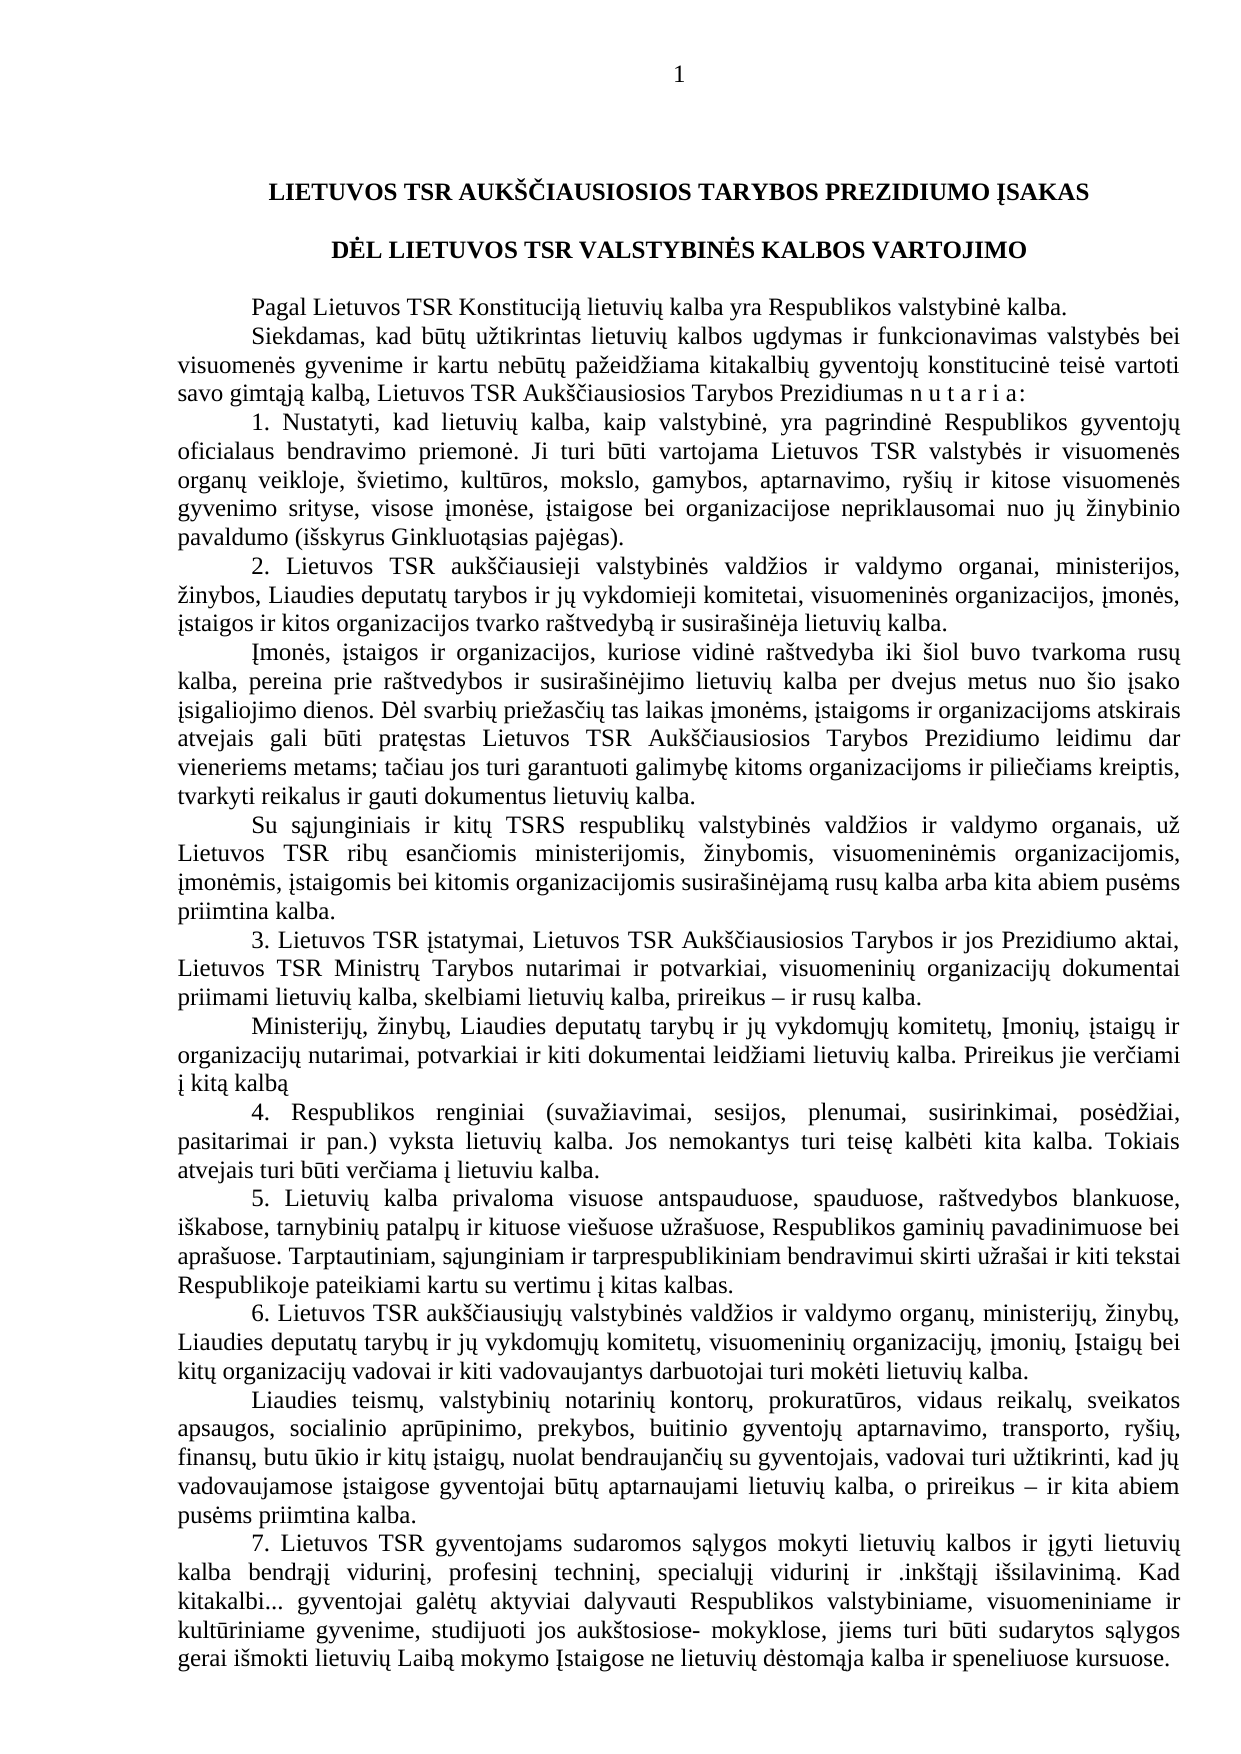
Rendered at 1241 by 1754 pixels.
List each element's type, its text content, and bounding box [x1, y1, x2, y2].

text 1. Nustatyti, kad lietuvių kalba, kaip valstybinė, yra pagrindinė Respublikos gyventojų oficialaus bendravimo priemonė. Ji turi būti vartojama Lietuvos TSR valstybės ir visuomenės organų veikloje, švietimo, kultūros, mokslo, gamybos, aptarnavimo, ryšių ir kitose visuomenės gyvenimo srityse, visose įmonėse, įstaigose bei organizacijose nepriklausomai nuo jų žinybinio pavaldumo (išskyrus Ginkluotąsias pajėgas). [177, 407, 1181, 551]
text 7. Lietuvos TSR gyventojams sudaromos sąlygos mokyti lietuvių kalbos ir įgyti lietuvių kalba bendrąjį vidurinį, profesinį techninį, specialųjį vidurinį ir .inkštąjį išsilavinimą. Kad kitakalbi... gyventojai galėtų aktyviai dalyvauti Respublikos valstybiniame, visuomeniniame ir kultūriniame gyvenime, studijuoti jos aukštosiose- mokyklose, jiems turi būti sudarytos sąlygos gerai išmokti lietuvių Laibą mokymo Įstaigose ne lietuvių dėstomąja kalba ir speneliuose kursuose. [177, 1528, 1181, 1672]
text LIETUVOS TSR AUKŠČIAUSIOSIOS TARYBOS PREZIDIUMO ĮSAKAS [177, 177, 1181, 206]
text 3. Lietuvos TSR įstatymai, Lietuvos TSR Aukščiausiosios Tarybos ir jos Prezidiumo aktai, Lietuvos TSR Ministrų Tarybos nutarimai ir potvarkiai, visuomeninių organizacijų dokumentai priimami lietuvių kalba, skelbiami lietuvių kalba, prireikus – ir rusų kalba. [177, 925, 1181, 1011]
text Dėl Lietuvos TSR valstybinės kalbos vartojimo [177, 235, 1181, 263]
text Su sąjunginiais ir kitų TSRS respublikų valstybinės valdžios ir valdymo organais, už Lietuvos TSR ribų esančiomis ministerijomis, žinybomis, visuomeninėmis organizacijomis, įmonėmis, įstaigomis bei kitomis organizacijomis susirašinėjamą rusų kalba arba kita abiem pusėms priimtina kalba. [177, 810, 1181, 925]
text Siekdamas, kad būtų užtikrintas lietuvių kalbos ugdymas ir funkcionavimas valstybės bei visuomenės gyvenime ir kartu nebūtų pažeidžiama kitakalbių gyventojų konstitucinė teisė vartoti savo gimtąją kalbą, Lietuvos TSR Aukščiausiosios Tarybos Prezidiumas nutaria: [177, 321, 1181, 407]
text Ministerijų, žinybų, Liaudies deputatų tarybų ir jų vykdomųjų komitetų, Įmonių, įstaigų ir organizacijų nutarimai, potvarkiai ir kiti dokumentai leidžiami lietuvių kalba. Prireikus jie verčiami į kitą kalbą [177, 1011, 1181, 1097]
text 4. Respublikos renginiai (suvažiavimai, sesijos, plenumai, susirinkimai, posėdžiai, pasitarimai ir pan.) vyksta lietuvių kalba. Jos nemokantys turi teisę kalbėti kita kalba. Tokiais atvejais turi būti verčiama į lietuviu kalba. [177, 1097, 1181, 1183]
text 6. Lietuvos TSR aukščiausiųjų valstybinės valdžios ir valdymo organų, ministerijų, žinybų, Liaudies deputatų tarybų ir jų vykdomųjų komitetų, visuomeninių organizacijų, įmonių, Įstaigų bei kitų organizacijų vadovai ir kiti vadovaujantys darbuotojai turi mokėti lietuvių kalba. [177, 1298, 1181, 1385]
text Įmonės, įstaigos ir organizacijos, kuriose vidinė raštvedyba iki šiol buvo tvarkoma rusų kalba, pereina prie raštvedybos ir susirašinėjimo lietuvių kalba per dvejus metus nuo šio įsako įsigaliojimo dienos. Dėl svarbių priežasčių tas laikas įmonėms, įstaigoms ir organizacijoms atskirais atvejais gali būti pratęstas Lietuvos TSR Aukščiausiosios Tarybos Prezidiumo leidimu dar vieneriems metams; tačiau jos turi garantuoti galimybę kitoms organizacijoms ir piliečiams kreiptis, tvarkyti reikalus ir gauti dokumentus lietuvių kalba. [177, 637, 1181, 810]
text Pagal Lietuvos TSR Konstituciją lietuvių kalba yra Respublikos valstybinė kalba. [177, 292, 1181, 321]
text 5. Lietuvių kalba privaloma visuose antspauduose, spauduose, raštvedybos blankuose, iškabose, tarnybinių patalpų ir kituose viešuose užrašuose, Respublikos gaminių pavadinimuose bei aprašuose. Tarptautiniam, sąjunginiam ir tarprespublikiniam bendravimui skirti užrašai ir kiti tekstai Respublikoje pateikiami kartu su vertimu į kitas kalbas. [177, 1183, 1181, 1298]
text Liaudies teismų, valstybinių notarinių kontorų, prokuratūros, vidaus reikalų, sveikatos apsaugos, socialinio aprūpinimo, prekybos, buitinio gyventojų aptarnavimo, transporto, ryšių, finansų, butu ūkio ir kitų įstaigų, nuolat bendraujančių su gyventojais, vadovai turi užtikrinti, kad jų vadovaujamose įstaigose gyventojai būtų aptarnaujami lietuvių kalba, o prireikus – ir kita abiem pusėms priimtina kalba. [177, 1385, 1181, 1528]
text 2. Lietuvos TSR aukščiausieji valstybinės valdžios ir valdymo organai, ministerijos, žinybos, Liaudies deputatų tarybos ir jų vykdomieji komitetai, visuomeninės organizacijos, įmonės, įstaigos ir kitos organizacijos tvarko raštvedybą ir susirašinėja lietuvių kalba. [177, 551, 1181, 637]
